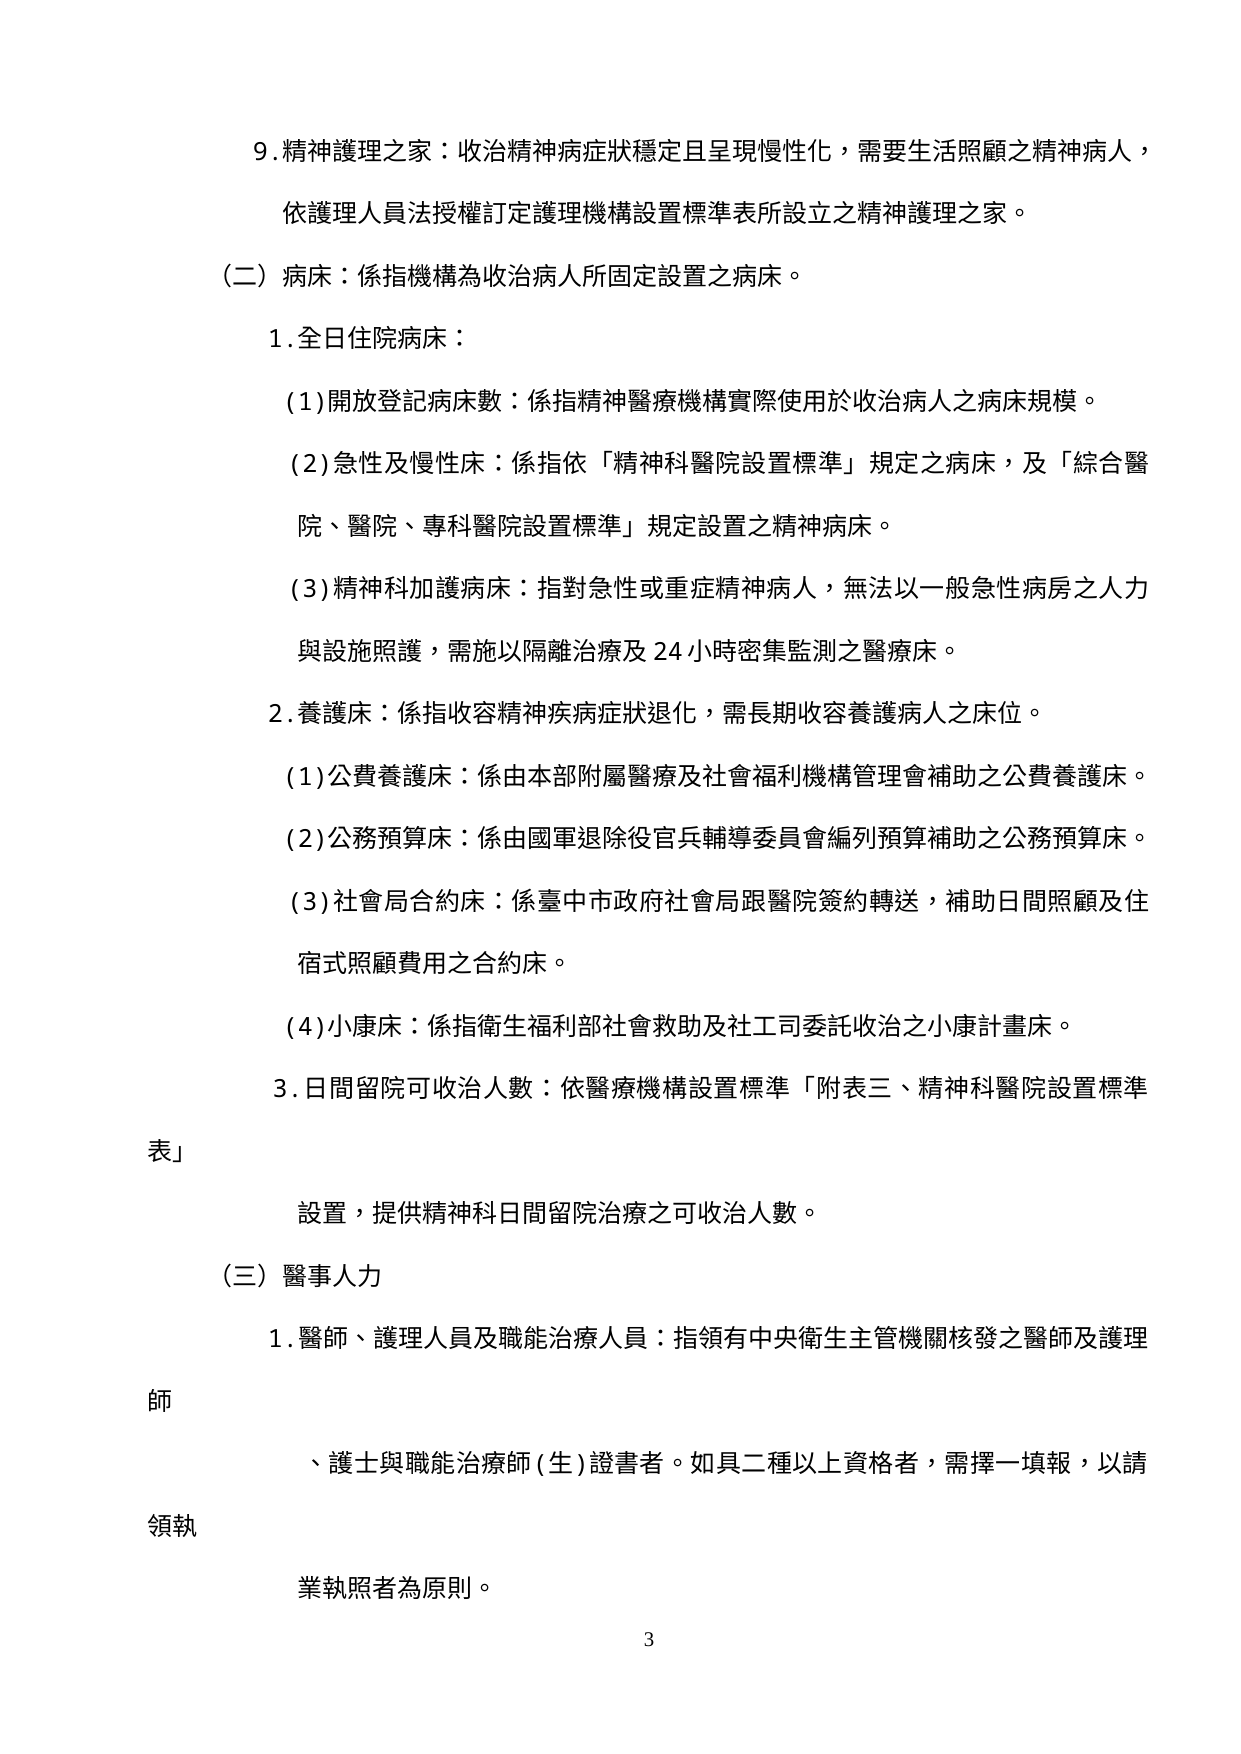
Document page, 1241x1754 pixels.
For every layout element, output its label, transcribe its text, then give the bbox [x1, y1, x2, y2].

text (2)公務預算床：係由國軍退除役官兵輔導委員會編列預算補助之公務預算床。 [148, 795, 1150, 858]
text 設置，提供精神科日間留院治療之可收治人數。 [148, 1170, 1150, 1233]
text 1.全日住院病床： [148, 295, 1150, 358]
text (3)社會局合約床：係臺中市政府社會局跟醫院簽約轉送，補助日間照顧及住宿式照顧費用之合約床。 [148, 858, 1150, 983]
text 2.養護床：係指收容精神疾病症狀退化，需長期收容養護病人之床位。 [148, 670, 1150, 733]
text (4)小康床：係指衛生福利部社會救助及社工司委託收治之小康計畫床。 [148, 983, 1150, 1045]
text 1.醫師、護理人員及職能治療人員：指領有中央衛生主管機關核發之醫師及護理師 [148, 1295, 1150, 1420]
text 依護理人員法授權訂定護理機構設置標準表所設立之精神護理之家。 [148, 170, 1150, 233]
text （二）病床：係指機構為收治病人所固定設置之病床。 [148, 233, 1150, 295]
text (1)開放登記病床數：係指精神醫療機構實際使用於收治病人之病床規模。 [148, 358, 1150, 420]
text (3)精神科加護病床：指對急性或重症精神病人，無法以一般急性病房之人力與設施照護，需施以隔離治療及24小時密集監測之醫療床。 [148, 545, 1150, 670]
text 、護士與職能治療師(生)證書者。如具二種以上資格者，需擇一填報，以請領執 [148, 1420, 1150, 1545]
text 業執照者為原則。 [148, 1545, 1150, 1608]
text 9.精神護理之家：收治精神病症狀穩定且呈現慢性化，需要生活照顧之精神病人， [148, 108, 1150, 170]
text (1)公費養護床：係由本部附屬醫療及社會福利機構管理會補助之公費養護床。 [148, 733, 1150, 795]
text 3.日間留院可收治人數：依醫療機構設置標準「附表三、精神科醫院設置標準表」 [148, 1045, 1150, 1170]
text （三）醫事人力 [148, 1233, 1150, 1295]
text (2)急性及慢性床：係指依「精神科醫院設置標準」規定之病床，及「綜合醫院、醫院、專科醫院設置標準」規定設置之精神病床。 [148, 420, 1150, 545]
